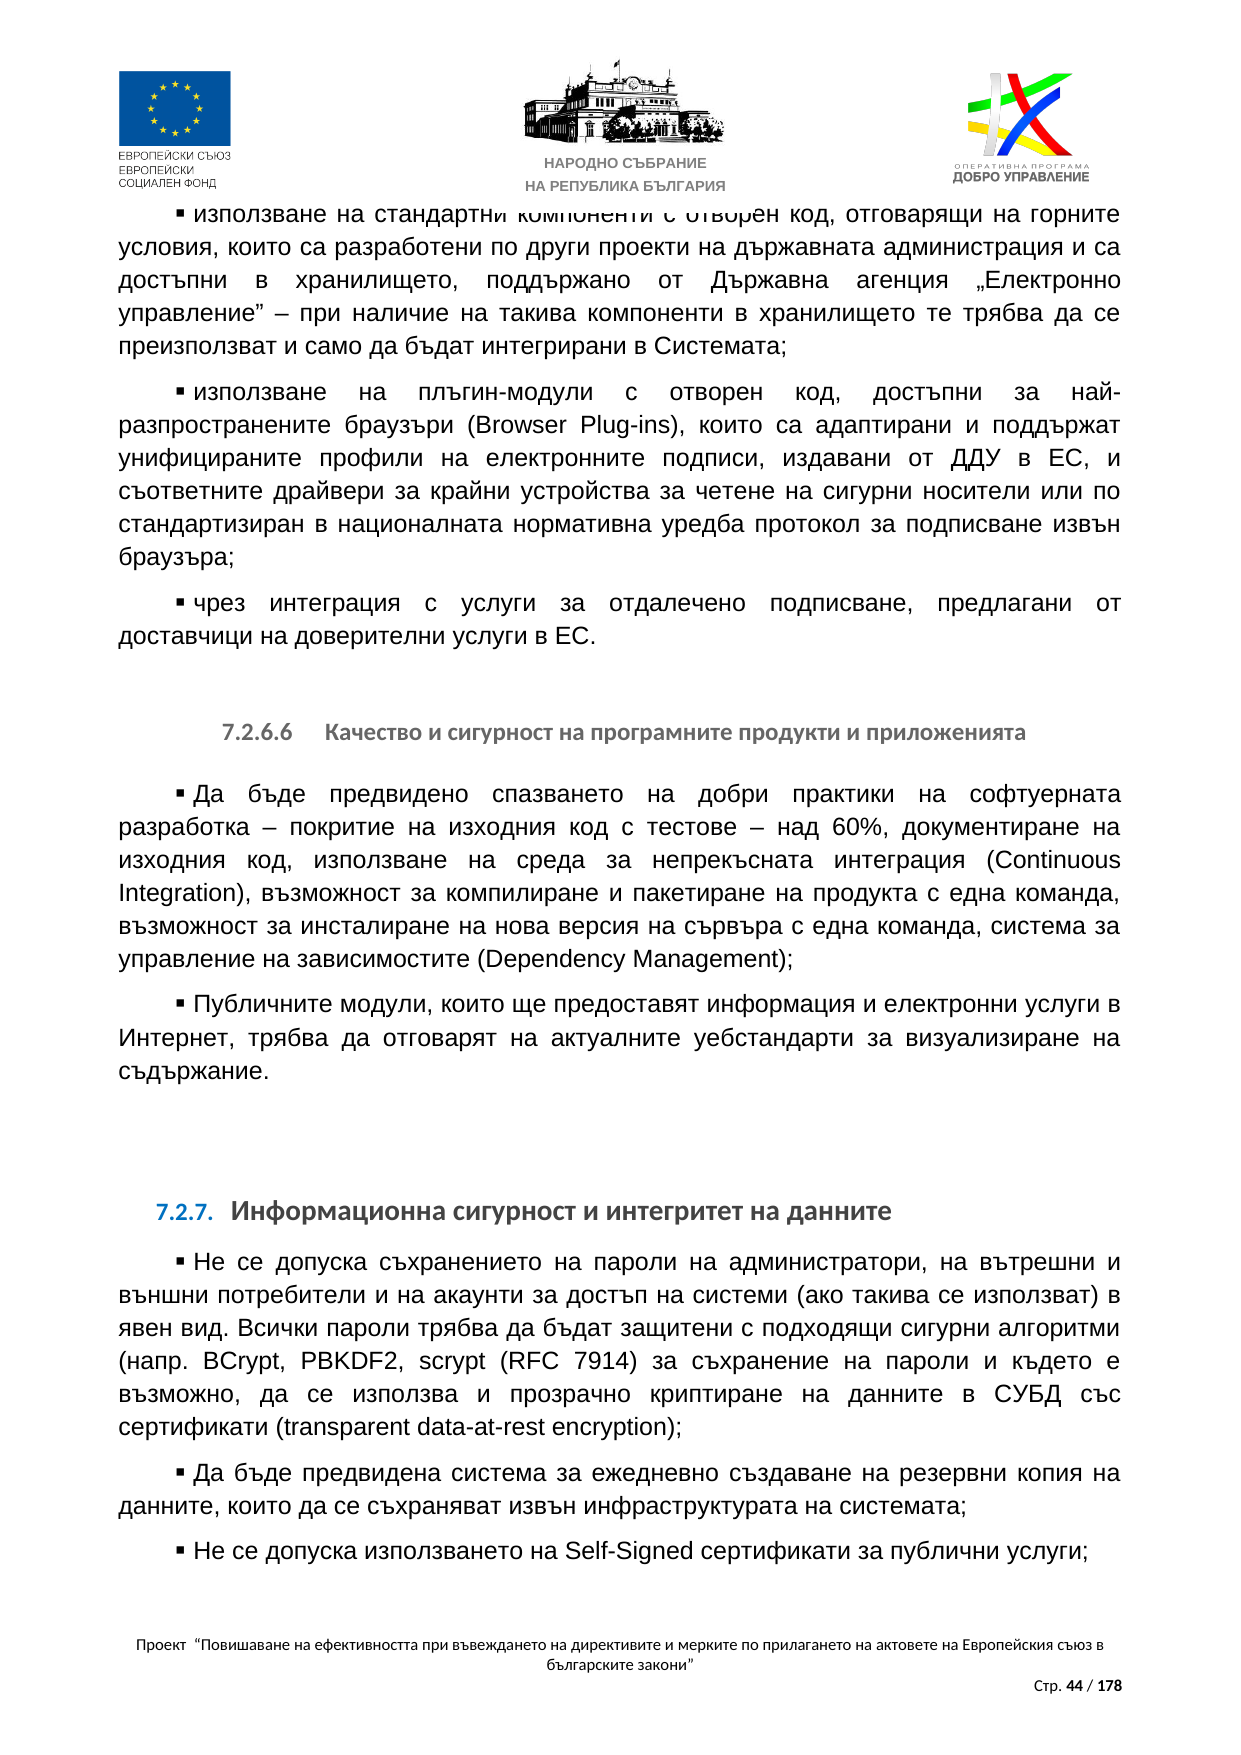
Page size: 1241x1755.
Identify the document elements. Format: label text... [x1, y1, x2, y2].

list използване на стандартни компоненти с отворен код, отговарящи на горните условия, които са разработени по други проекти на държавната администрация и са достъпни в хранилището, поддържано от Държавна агенция „Електронно управление” – при наличие на такива компоненти в хранилището те трябва да се преизползват и само да бъдат интегрирани в Системата; [118, 199, 1122, 360]
list използване на плъгин-модули с отворен код, достъпни за най-разпространените браузъри (Browser Plug-ins), които са адаптирани и поддържат унифицираните профили на електронните подписи, издавани от ДДУ в ЕС, и съответните драйвери за крайни устройства за четене на сигурни носители или по стандартизиран в националната нормативна уредба протокол за подписване извън браузъра; [118, 377, 1122, 571]
list Не се допуска съхранението на пароли на администратори, на вътрешни и външни потребители и на акаунти за достъп на системи (ако такива се използват) в явен вид. Всички пароли трябва да бъдат защитени с подходящи сигурни алгоритми (напр. BCrypt, PBKDF2, scrypt (RFC 7914) за съхранение на пароли и където е възможно, да се използва и прозрачно криптиране на данните в СУБД със сертификати (transparent data-at-rest encryption); [118, 1247, 1122, 1441]
subtitle Информационна сигурност и интегритет на данните [156, 1192, 1122, 1228]
list чрез интеграция с услуги за отдалечено подписване, предлагани от доставчици на доверителни услуги в ЕС. [118, 588, 1122, 649]
list Да бъде предвидена система за ежедневно създаване на резервни копия на данните, които да се съхраняват извън инфраструктурата на системата; [118, 1458, 1122, 1519]
subtitle Качество и сигурност на програмните продукти и приложенията [222, 716, 1122, 746]
list Публичните модули, които ще предоставят информация и електронни услуги в Интернет, трябва да отговарят на актуалните уебстандарти за визуализиране на съдържание. [118, 989, 1122, 1084]
list Да бъде предвидено спазването на добри практики на софтуерната разработка – покритие на изходния код с тестове – над 60%, документиране на изходния код, използване на среда за непрекъсната интеграция (Continuous Integration), възможност за компилиране и пакетиране на продукта с една команда, възможност за инсталиране на нова версия на сървъра с една команда, система за управление на зависимостите (Dependency Management); [118, 779, 1122, 973]
list Не се допуска използването на Self-Signed сертификати за публични услуги; [118, 1536, 1122, 1565]
